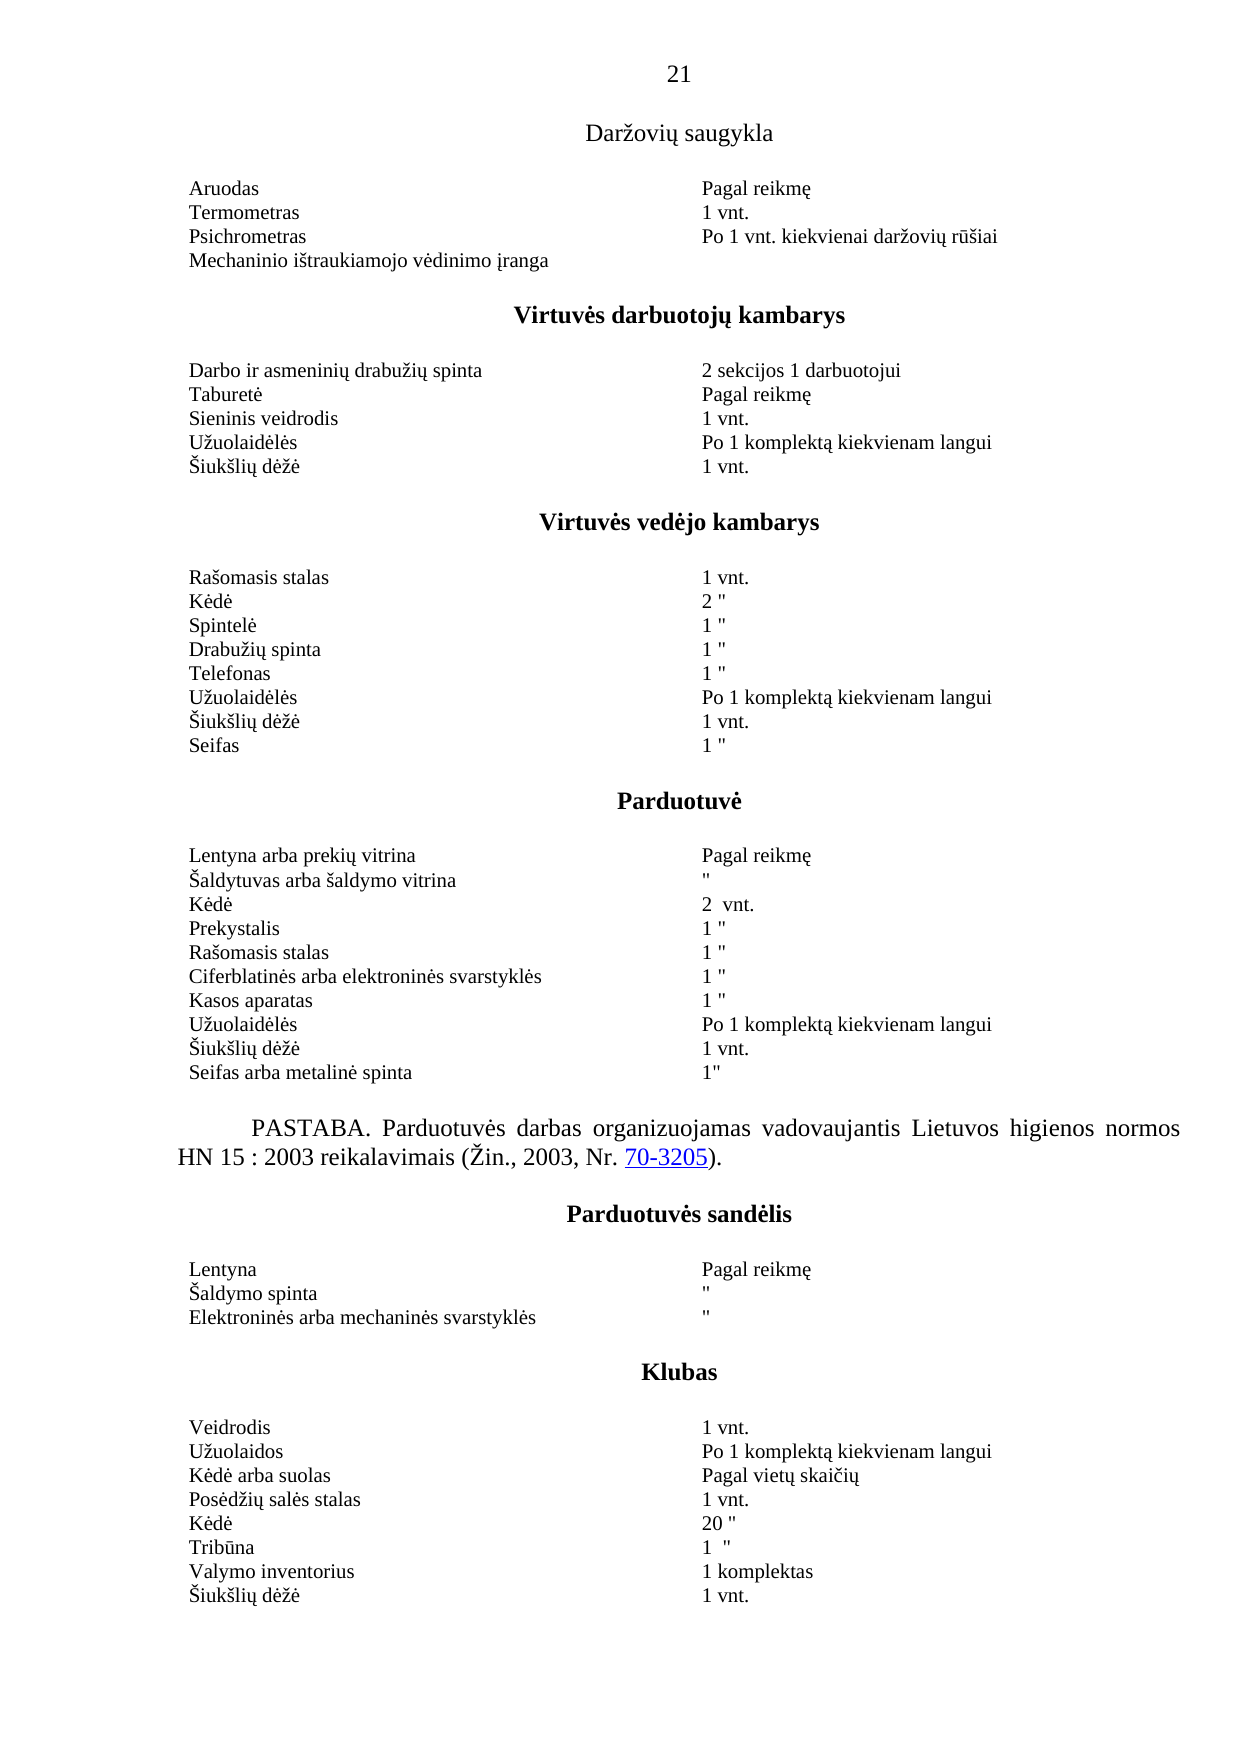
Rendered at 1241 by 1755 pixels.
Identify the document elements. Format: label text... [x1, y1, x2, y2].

table_cell Mechaninio ištraukiamojo vėdinimo įranga [177, 248, 690, 272]
table_cell Šiukšlių dėžė [177, 709, 690, 733]
table_cell " [690, 1305, 1182, 1329]
table_cell Valymo inventorius [177, 1559, 690, 1583]
text Parduotuvė [177, 786, 1181, 815]
table_cell Prekystalis [177, 916, 690, 940]
table_cell Termometras [177, 200, 690, 224]
table_cell Šiukšlių dėžė [177, 454, 690, 478]
table_header 1 vnt. [690, 1415, 1182, 1439]
table_cell Šiukšlių dėžė [177, 1584, 690, 1607]
table_cell Spintelė [177, 613, 690, 637]
table_cell Posėdžių salės stalas [177, 1487, 690, 1511]
table_cell 1 komplektas [690, 1559, 1182, 1583]
table_cell Tribūna [177, 1535, 690, 1559]
table_cell " [690, 868, 1182, 892]
table_cell 1 vnt. [690, 454, 1182, 478]
table_header Lentyna [177, 1257, 690, 1281]
table_header pagal reikmę [690, 844, 1182, 867]
text PASTABA. Parduotuvės darbas organizuojamas vadovaujantis Lietuvos higienos normos HN 15 : 2003 reikalavimais (Žin., 2003, Nr. 70-3205). [177, 1113, 1181, 1170]
table_cell Užuolaidėlės [177, 430, 690, 454]
table_header Darbo ir asmeninių drabužių spinta [177, 358, 690, 382]
text Klubas [177, 1357, 1181, 1386]
table_cell 1 vnt. [690, 709, 1182, 733]
table_cell Po 1 komplektą kiekvienam langui [690, 1439, 1182, 1463]
table_cell Kėdė arba suolas [177, 1463, 690, 1487]
text Virtuvės vedėjo kambarys [177, 507, 1181, 536]
table_cell Kėdė [177, 892, 690, 916]
table_header Veidrodis [177, 1415, 690, 1439]
table_cell Kėdė [177, 1511, 690, 1535]
table_cell 1 " [690, 613, 1182, 637]
table_cell 1 vnt. [690, 1487, 1182, 1511]
table_cell 20 " [690, 1511, 1182, 1535]
table_cell 1 " [690, 988, 1182, 1012]
text Virtuvės darbuotojų kambarys [177, 301, 1181, 329]
table_cell Po 1 komplektą kiekvienam langui [690, 685, 1182, 709]
table_cell Seifas [177, 733, 690, 757]
table_cell Šiukšlių dėžė [177, 1036, 690, 1060]
table_header Pagal reikmę [690, 176, 1182, 200]
table_cell Rašomasis stalas [177, 940, 690, 964]
table_cell 1 " [690, 916, 1182, 940]
table_cell 1 " [690, 940, 1182, 964]
table_cell Sieninis veidrodis [177, 406, 690, 430]
table_cell Telefonas [177, 661, 690, 685]
table_cell [690, 248, 1182, 272]
table_cell 1" [690, 1060, 1182, 1084]
table_cell Užuolaidos [177, 1439, 690, 1463]
table_cell Po 1 komplektą kiekvienam langui [690, 430, 1182, 454]
table_cell 2 vnt. [690, 892, 1182, 916]
table_cell 1 " [690, 637, 1182, 661]
table_cell Kasos aparatas [177, 988, 690, 1012]
table_cell Drabužių spinta [177, 637, 690, 661]
table_cell 2 " [690, 589, 1182, 613]
table_cell pagal vietų skaičių [690, 1463, 1182, 1487]
table_cell Po 1 komplektą kiekvienam langui [690, 1012, 1182, 1036]
table_header 1 vnt. [690, 565, 1182, 589]
table_header pagal reikmę [690, 1257, 1182, 1281]
table_cell Užuolaidėlės [177, 1012, 690, 1036]
table_cell Taburetė [177, 382, 690, 406]
table_cell 1 " [690, 964, 1182, 988]
table_header 2 sekcijos 1 darbuotojui [690, 358, 1182, 382]
table_cell 1 vnt. [690, 1036, 1182, 1060]
table_cell 1 " [690, 1535, 1182, 1559]
table_cell Užuolaidėlės [177, 685, 690, 709]
text Parduotuvės sandėlis [177, 1199, 1181, 1228]
table_header Lentyna arba prekių vitrina [177, 844, 690, 867]
table_cell Psichrometras [177, 224, 690, 248]
table_cell " [690, 1281, 1182, 1305]
table_cell Šaldytuvas arba šaldymo vitrina [177, 868, 690, 892]
table_cell Šaldymo spinta [177, 1281, 690, 1305]
table_cell Ciferblatinės arba elektroninės svarstyklės [177, 964, 690, 988]
table_cell pagal reikmę [690, 382, 1182, 406]
table_cell Elektroninės arba mechaninės svarstyklės [177, 1305, 690, 1329]
text Daržovių saugykla [177, 118, 1181, 147]
table_cell 1 vnt. [690, 406, 1182, 430]
table_cell 1 " [690, 733, 1182, 757]
table_cell 1 vnt. [690, 200, 1182, 224]
table_cell 1 " [690, 661, 1182, 685]
table_cell 1 vnt. [690, 1584, 1182, 1607]
table_header Rašomasis stalas [177, 565, 690, 589]
table_header Aruodas [177, 176, 690, 200]
table_cell Po 1 vnt. kiekvienai daržovių rūšiai [690, 224, 1182, 248]
table_cell Seifas arba metalinė spinta [177, 1060, 690, 1084]
table_cell Kėdė [177, 589, 690, 613]
